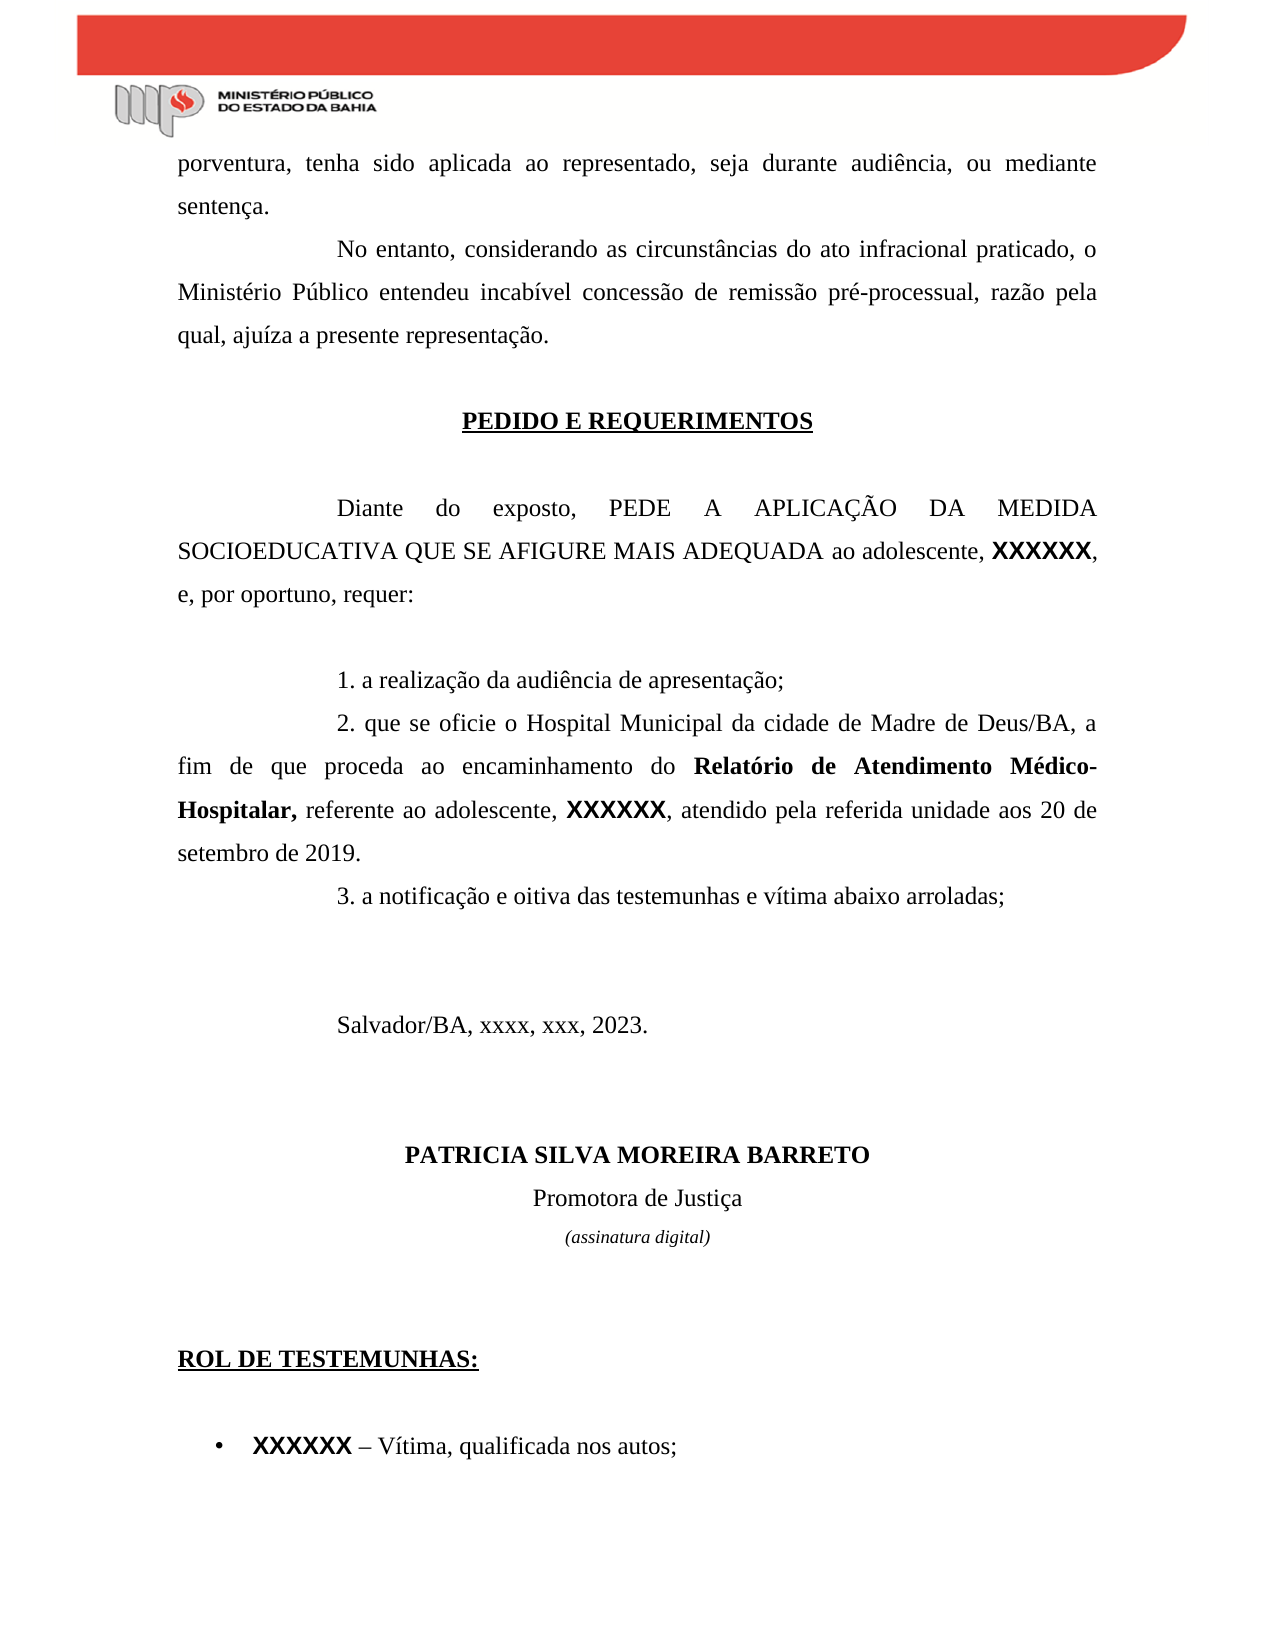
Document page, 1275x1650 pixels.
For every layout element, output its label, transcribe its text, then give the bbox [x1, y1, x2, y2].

text 1. a realização da audiência de apresentação; [177, 665, 1098, 694]
text Promotora de Justiça [177, 1183, 1098, 1212]
text (assinatura digital) [177, 1226, 1098, 1247]
text 2. que se oficie o Hospital Municipal da cidade de Madre de Deus/BA, a fim de que proceda ao encaminhamento do Relatório de Atendimento Médico-Hospitalar, referente ao adolescente, XXXXXX, atendido pela referida unidade aos 20 de setembro de 2019. [177, 708, 1098, 867]
text Diante do exposto, PEDE a aplicação da medida socioeducativa que se afigure mais adequada ao adolescente, XXXXXX, e, por oportuno, requer: [177, 493, 1098, 608]
text porventura, tenha sido aplicada ao representado, seja durante audiência, ou mediante sentença. [177, 148, 1098, 219]
list XXXXXX – Vítima, qualificada nos autos; [215, 1431, 1098, 1459]
text PATRICIA SILVA MOREIRA BARRETO [177, 1140, 1098, 1168]
text PEDIDO E REQUERIMENTOS [177, 406, 1098, 435]
text ROL DE TESTEMUNHAS: [177, 1344, 1098, 1373]
picture [52, 0, 1211, 146]
text No entanto, considerando as circunstâncias do ato infracional praticado, o Ministério Público entendeu incabível concessão de remissão pré-processual, razão pela qual, ajuíza a presente representação. [177, 234, 1098, 349]
text 3. a notificação e oitiva das testemunhas e vítima abaixo arroladas; [177, 881, 1098, 910]
text Salvador/BA, xxxx, xxx, 2023. [177, 1010, 1098, 1039]
